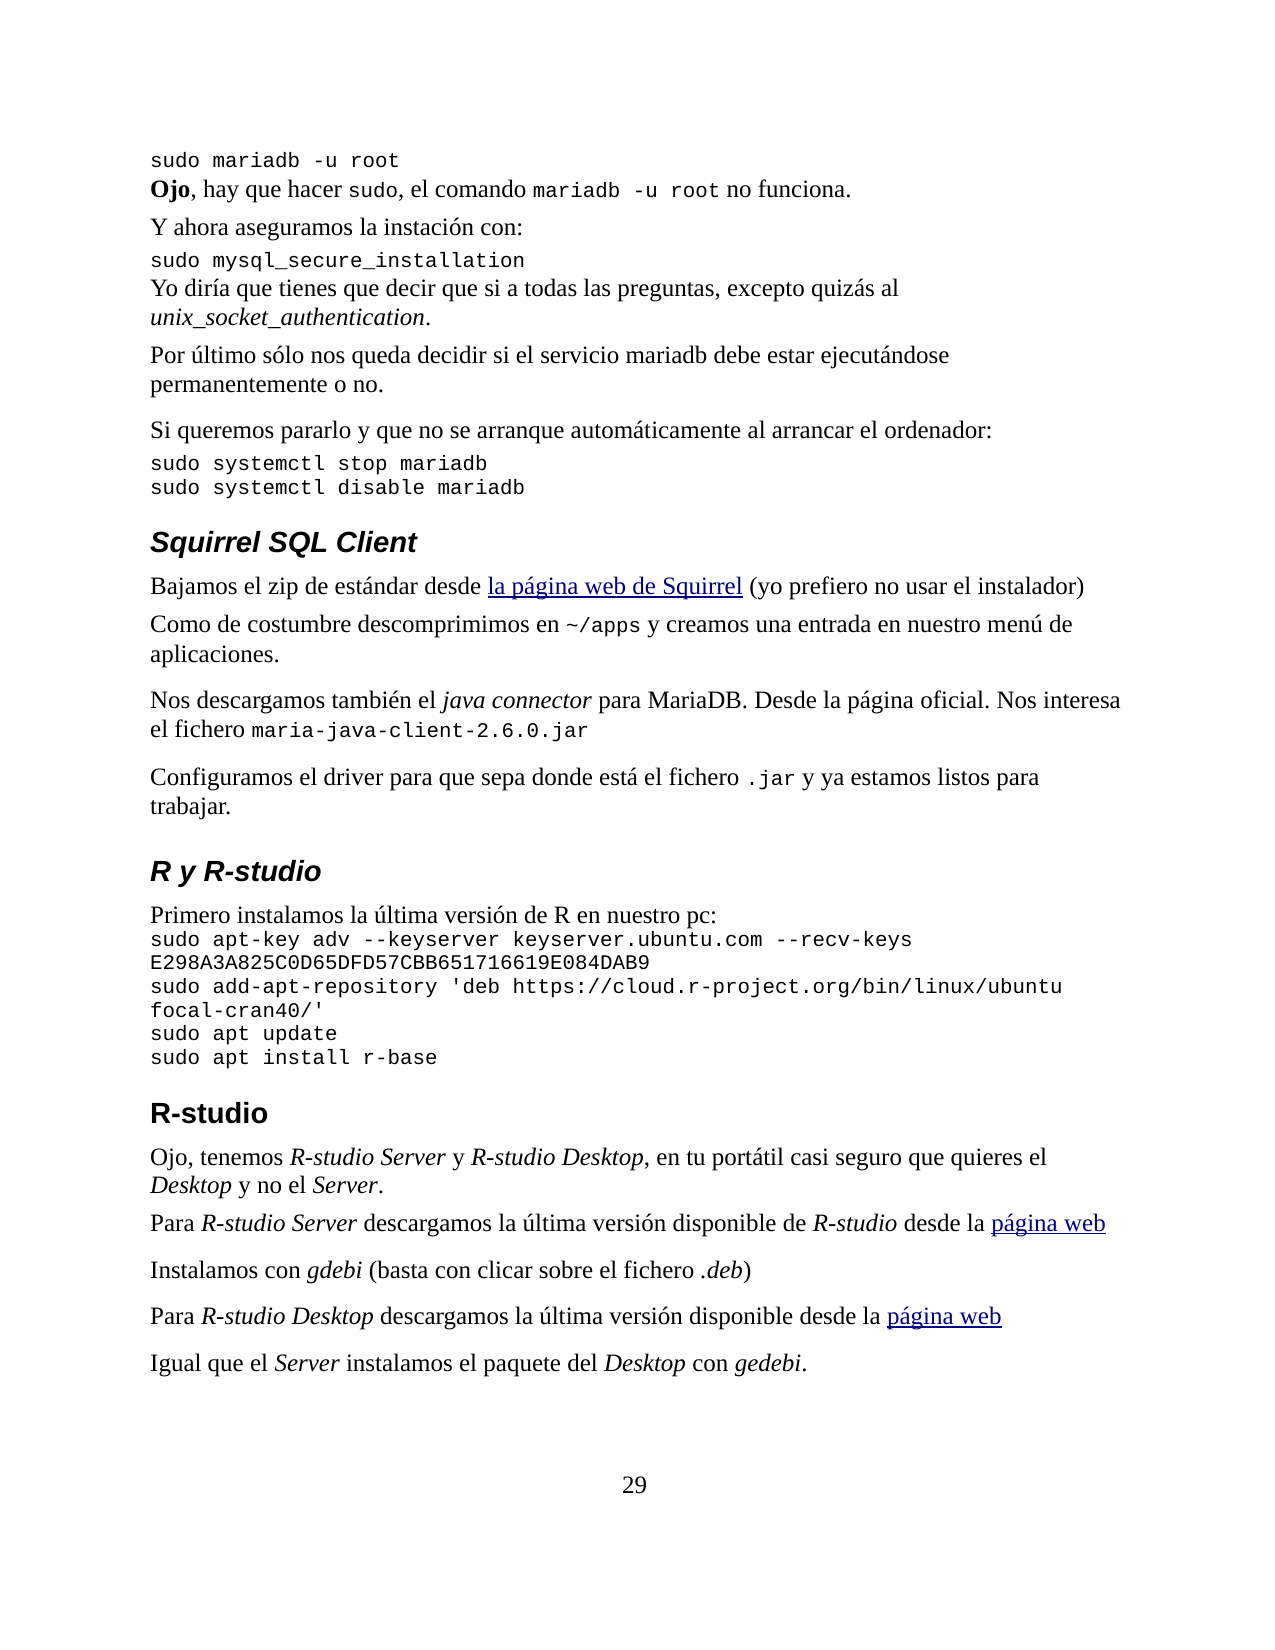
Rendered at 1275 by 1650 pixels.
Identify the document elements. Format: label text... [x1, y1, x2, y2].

subtitle R-studio [150, 1096, 1125, 1129]
text Instalamos con gdebi (basta con clicar sobre el fichero .deb) [150, 1255, 1125, 1283]
text Yo diría que tienes que decir que si a todas las preguntas, excepto quizás al unix_socket_authentication. [150, 273, 1125, 331]
text sudo systemctl disable mariadb [150, 477, 1125, 500]
text Configuramos el driver para que sepa donde está el fichero .jar y ya estamos listos para trabajar. [150, 762, 1125, 820]
text sudo apt update [150, 1023, 1125, 1047]
text Si queremos pararlo y que no se arranque automáticamente al arrancar el ordenador: [150, 415, 1125, 444]
text Por último sólo nos queda decidir si el servicio mariadb debe estar ejecutándose permanentemente o no. [150, 340, 1125, 397]
text sudo add-apt-repository 'deb https://cloud.r-project.org/bin/linux/ubuntu focal-cran40/' [150, 976, 1125, 1023]
text sudo apt install r-base [150, 1047, 1125, 1071]
text sudo mariadb -u root [150, 150, 1125, 174]
text Para R-studio Server descargamos la última versión disponible de R-studio desde la página web [150, 1208, 1125, 1237]
text sudo apt-key adv --keyserver keyserver.ubuntu.com --recv-keys E298A3A825C0D65DFD57CBB651716619E084DAB9 [150, 929, 1125, 976]
text Como de costumbre descomprimimos en ~/apps y creamos una entrada en nuestro menú de aplicaciones. [150, 609, 1125, 667]
text Primero instalamos la última versión de R en nuestro pc: [150, 900, 1125, 929]
text Nos descargamos también el java connector para MariaDB. Desde la página oficial. Nos interesa el fichero maria-java-client-2.6.0.jar [150, 685, 1125, 744]
text Para R-studio Desktop descargamos la última versión disponible desde la página web [150, 1301, 1125, 1330]
text Igual que el Server instalamos el paquete del Desktop con gedebi. [150, 1348, 1125, 1377]
text Y ahora aseguramos la instación con: [150, 212, 1125, 241]
text sudo systemctl stop mariadb [150, 453, 1125, 477]
subtitle R y R-studio [150, 854, 1125, 887]
text sudo mysql_secure_installation [150, 250, 1125, 273]
text Ojo, tenemos R-studio Server y R-studio Desktop, en tu portátil casi seguro que quieres el Desktop y no el Server. [150, 1142, 1125, 1199]
text Bajamos el zip de estándar desde la página web de Squirrel (yo prefiero no usar el instalador) [150, 571, 1125, 600]
text Ojo, hay que hacer sudo, el comando mariadb -u root no funciona. [150, 174, 1125, 203]
subtitle Squirrel SQL Client [150, 525, 1125, 559]
